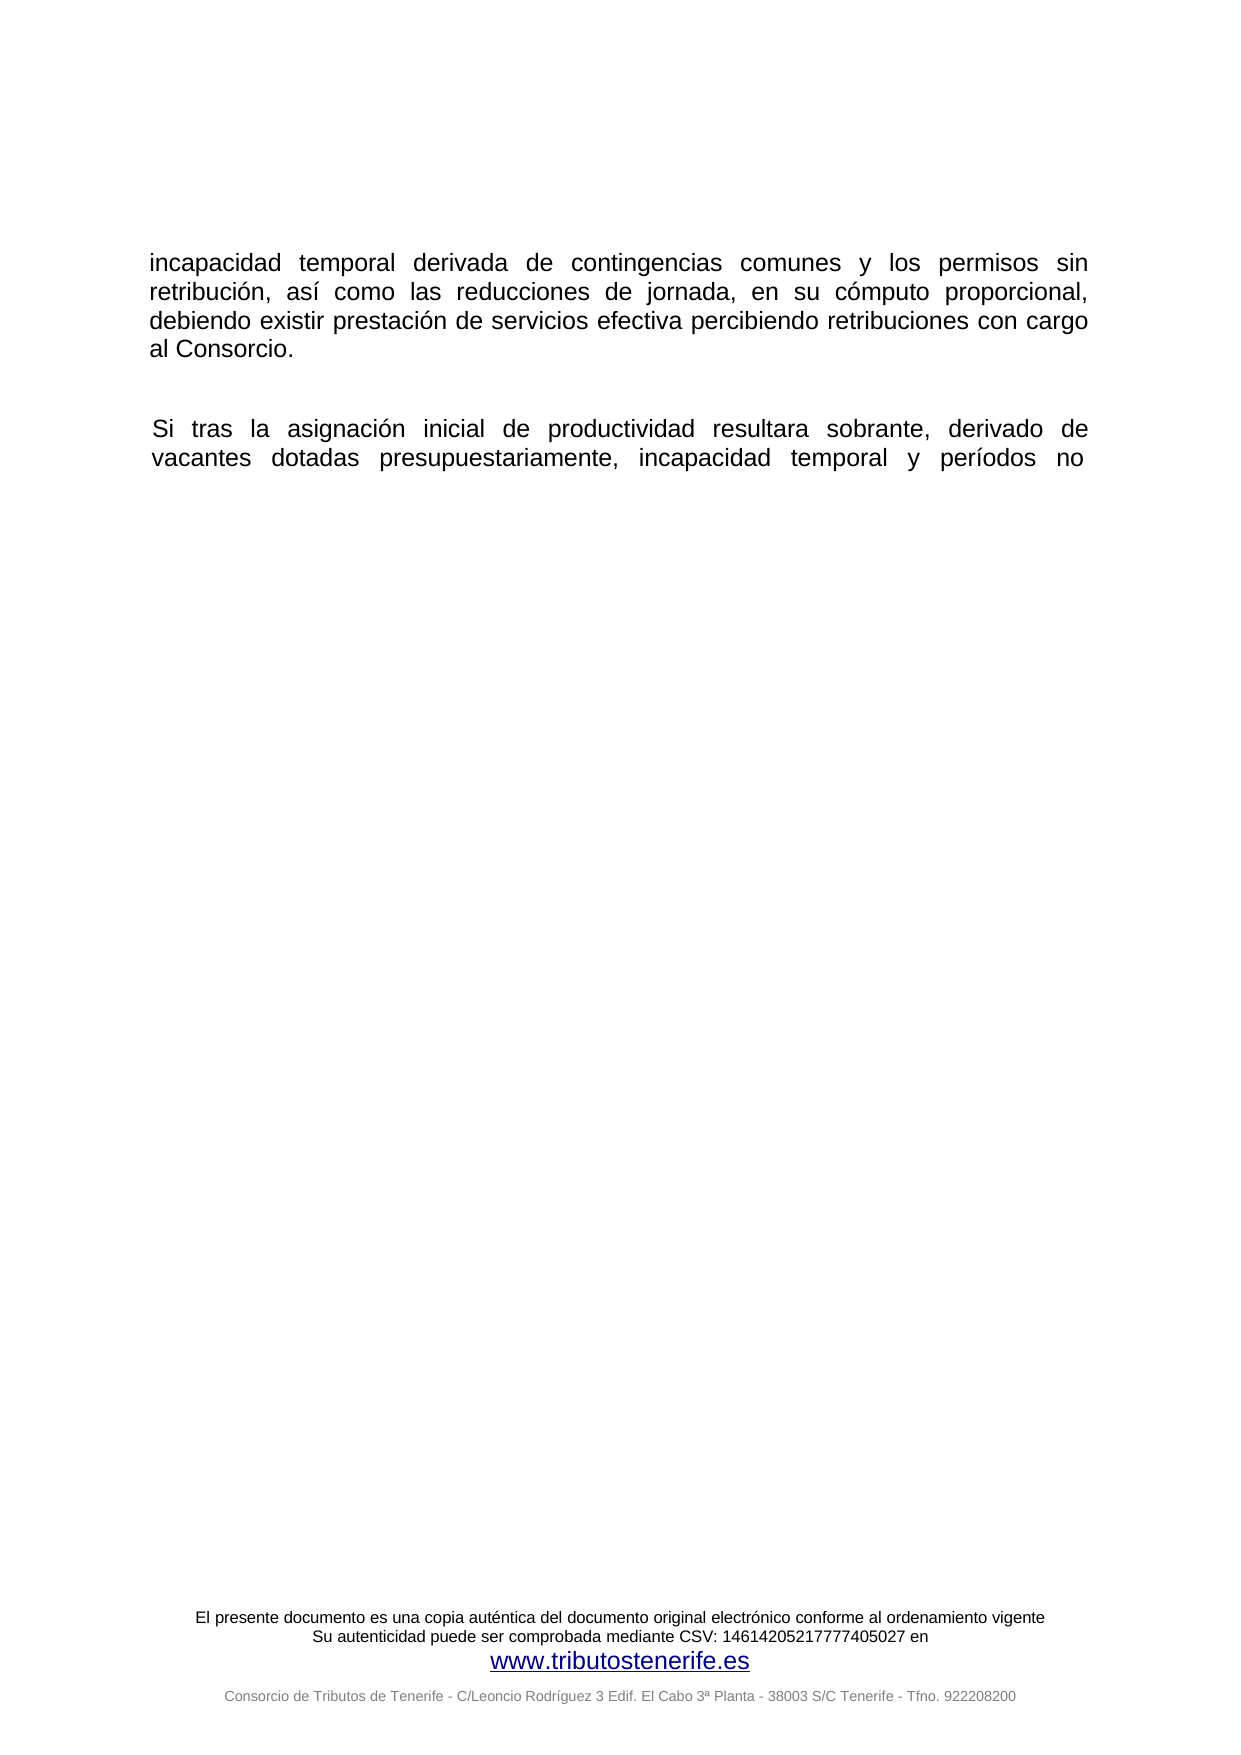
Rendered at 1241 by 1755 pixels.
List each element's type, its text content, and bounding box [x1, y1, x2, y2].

text incapacidad temporal derivada de contingencias comunes y los permisos sin retribución, así como las reducciones de jornada, en su cómputo proporcional, debiendo existir prestación de servicios efectiva percibiendo retribuciones con cargo al Consorcio. [147, 248, 1089, 363]
text Si tras la asignación inicial de productividad resultara sobrante, derivado de vacantes dotadas presupuestariamente, incapacidad temporal y períodos no [151, 414, 1089, 472]
